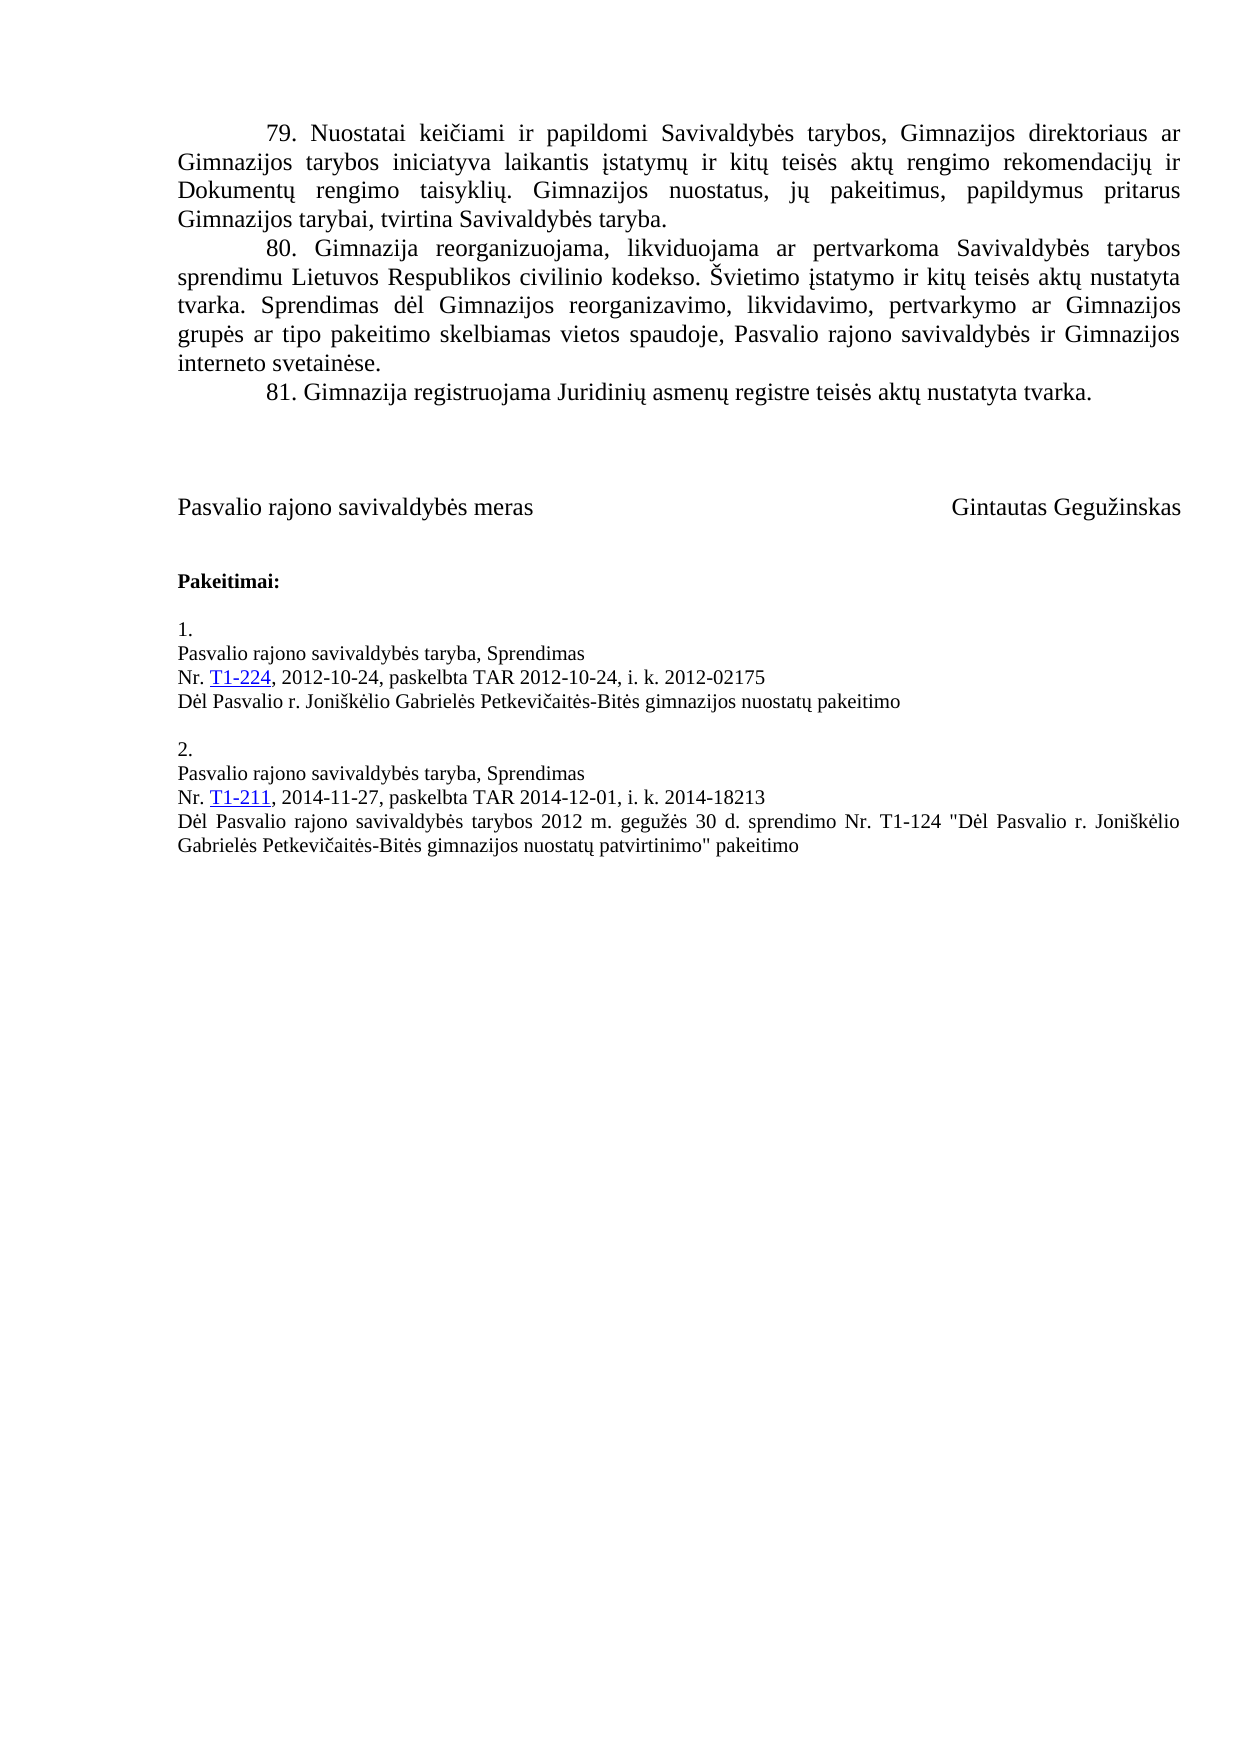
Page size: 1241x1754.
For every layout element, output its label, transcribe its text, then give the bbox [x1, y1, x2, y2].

text 80. Gimnazija reorganizuojama, likviduojama ar pertvarkoma Savivaldybės tarybos sprendimu Lietuvos Respublikos civilinio kodekso. Švietimo įstatymo ir kitų teisės aktų nustatyta tvarka. Sprendimas dėl Gimnazijos reorganizavimo, likvidavimo, pertvarkymo ar Gimnazijos grupės ar tipo pakeitimo skelbiamas vietos spaudoje, Pasvalio rajono savivaldybės ir Gimnazijos interneto svetainėse. [177, 233, 1181, 377]
text Dėl Pasvalio r. Joniškėlio Gabrielės Petkevičaitės-Bitės gimnazijos nuostatų pakeitimo [177, 689, 1181, 713]
text 79. Nuostatai keičiami ir papildomi Savivaldybės tarybos, Gimnazijos direktoriaus ar Gimnazijos tarybos iniciatyva laikantis įstatymų ir kitų teisės aktų rengimo rekomendacijų ir Dokumentų rengimo taisyklių. Gimnazijos nuostatus, jų pakeitimus, papildymus pritarus Gimnazijos tarybai, tvirtina Savivaldybės taryba. [177, 118, 1181, 233]
text Nr. T1-211, 2014-11-27, paskelbta TAR 2014-12-01, i. k. 2014-18213 [177, 785, 1181, 809]
text 2. [177, 737, 1181, 761]
text Nr. T1-224, 2012-10-24, paskelbta TAR 2012-10-24, i. k. 2012-02175 [177, 665, 1181, 689]
text Dėl Pasvalio rajono savivaldybės tarybos 2012 m. gegužės 30 d. sprendimo Nr. T1-124 "Dėl Pasvalio r. Joniškėlio Gabrielės Petkevičaitės-Bitės gimnazijos nuostatų patvirtinimo" pakeitimo [177, 809, 1181, 857]
text Pasvalio rajono savivaldybės meras Gintautas Gegužinskas [177, 492, 1181, 521]
text 1. [177, 617, 1181, 641]
text Pasvalio rajono savivaldybės taryba, Sprendimas [177, 641, 1181, 665]
text 81. Gimnazija registruojama Juridinių asmenų registre teisės aktų nustatyta tvarka. [177, 377, 1181, 406]
text Pakeitimai: [177, 569, 1181, 593]
text Pasvalio rajono savivaldybės taryba, Sprendimas [177, 761, 1181, 785]
